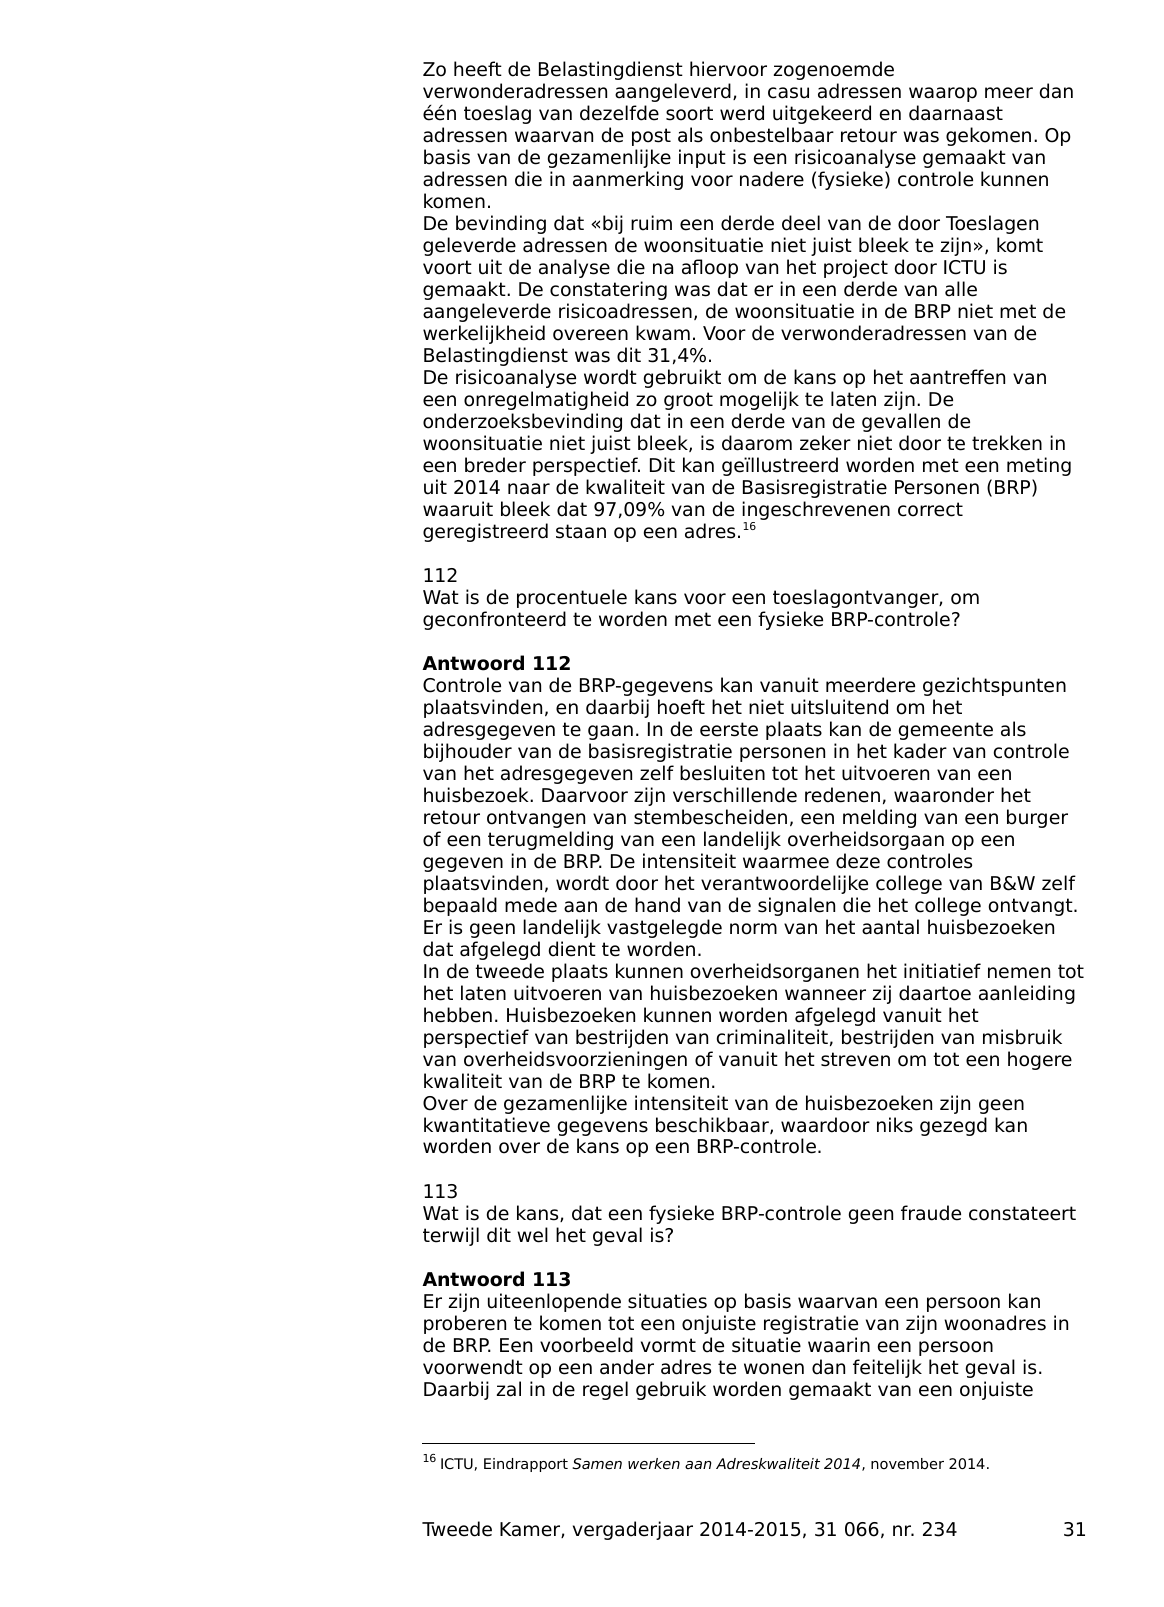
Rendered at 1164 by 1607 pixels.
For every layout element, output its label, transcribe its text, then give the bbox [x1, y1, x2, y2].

text Antwoord 113 [422, 1269, 1087, 1291]
text 113 [422, 1181, 1087, 1203]
text Over de gezamenlijke intensiteit van de huisbezoeken zijn geen kwantitatieve gegevens beschikbaar, waardoor niks gezegd kan worden over de kans op een BRP-controle. [422, 1092, 1087, 1158]
text 112 [422, 565, 1087, 587]
text Er zijn uiteenlopende situaties op basis waarvan een persoon kan proberen te komen tot een onjuiste registratie van zijn woonadres in de BRP. Een voorbeeld vormt de situatie waarin een persoon voorwendt op een ander adres te wonen dan feitelijk het geval is. Daarbij zal in de regel gebruik worden gemaakt van een onjuiste [422, 1291, 1087, 1401]
text Wat is de kans, dat een fysieke BRP-controle geen fraude constateert terwijl dit wel het geval is? [422, 1203, 1087, 1247]
text Wat is de procentuele kans voor een toeslagontvanger, om geconfronteerd te worden met een fysieke BRP-controle? [422, 587, 1087, 631]
text In de tweede plaats kunnen overheidsorganen het initiatief nemen tot het laten uitvoeren van huisbezoeken wanneer zij daartoe aanleiding hebben. Huisbezoeken kunnen worden afgelegd vanuit het perspectief van bestrijden van criminaliteit, bestrijden van misbruik van overheidsvoorzieningen of vanuit het streven om tot een hogere kwaliteit van de BRP te komen. [422, 961, 1087, 1092]
text Controle van de BRP-gegevens kan vanuit meerdere gezichtspunten plaatsvinden, en daarbij hoeft het niet uitsluitend om het adresgegeven te gaan. In de eerste plaats kan de gemeente als bijhouder van de basisregistratie personen in het kader van controle van het adresgegeven zelf besluiten tot het uitvoeren van een huisbezoek. Daarvoor zijn verschillende redenen, waaronder het retour ontvangen van stembescheiden, een melding van een burger of een terugmelding van een landelijk overheidsorgaan op een gegeven in de BRP. De intensiteit waarmee deze controles plaatsvinden, wordt door het verantwoordelijke college van B&W zelf bepaald mede aan de hand van de signalen die het college ontvangt. Er is geen landelijk vastgelegde norm van het aantal huisbezoeken dat afgelegd dient te worden. [422, 675, 1087, 961]
text ICTU, Eindrapport Samen werken aan Adreskwaliteit 2014, november 2014. [422, 1452, 1087, 1474]
text Antwoord 112 [422, 653, 1087, 675]
text Zo heeft de Belastingdienst hiervoor zogenoemde verwonderadressen aangeleverd, in casu adressen waarop meer dan één toeslag van dezelfde soort werd uitgekeerd en daarnaast adressen waarvan de post als onbestelbaar retour was gekomen. Op basis van de gezamenlijke input is een risicoanalyse gemaakt van adressen die in aanmerking voor nadere (fysieke) controle kunnen komen. [422, 59, 1087, 213]
text De risicoanalyse wordt gebruikt om de kans op het aantreffen van een onregelmatigheid zo groot mogelijk te laten zijn. De onderzoeksbevinding dat in een derde van de gevallen de woonsituatie niet juist bleek, is daarom zeker niet door te trekken in een breder perspectief. Dit kan geïllustreerd worden met een meting uit 2014 naar de kwaliteit van de Basisregistratie Personen (BRP) waaruit bleek dat 97,09% van de ingeschrevenen correct geregistreerd staan op een adres. [422, 367, 1087, 543]
text De bevinding dat «bij ruim een derde deel van de door Toeslagen geleverde adressen de woonsituatie niet juist bleek te zijn», komt voort uit de analyse die na afloop van het project door ICTU is gemaakt. De constatering was dat er in een derde van alle aangeleverde risicoadressen, de woonsituatie in de BRP niet met de werkelijkheid overeen kwam. Voor de verwonderadressen van de Belastingdienst was dit 31,4%. [422, 213, 1087, 367]
